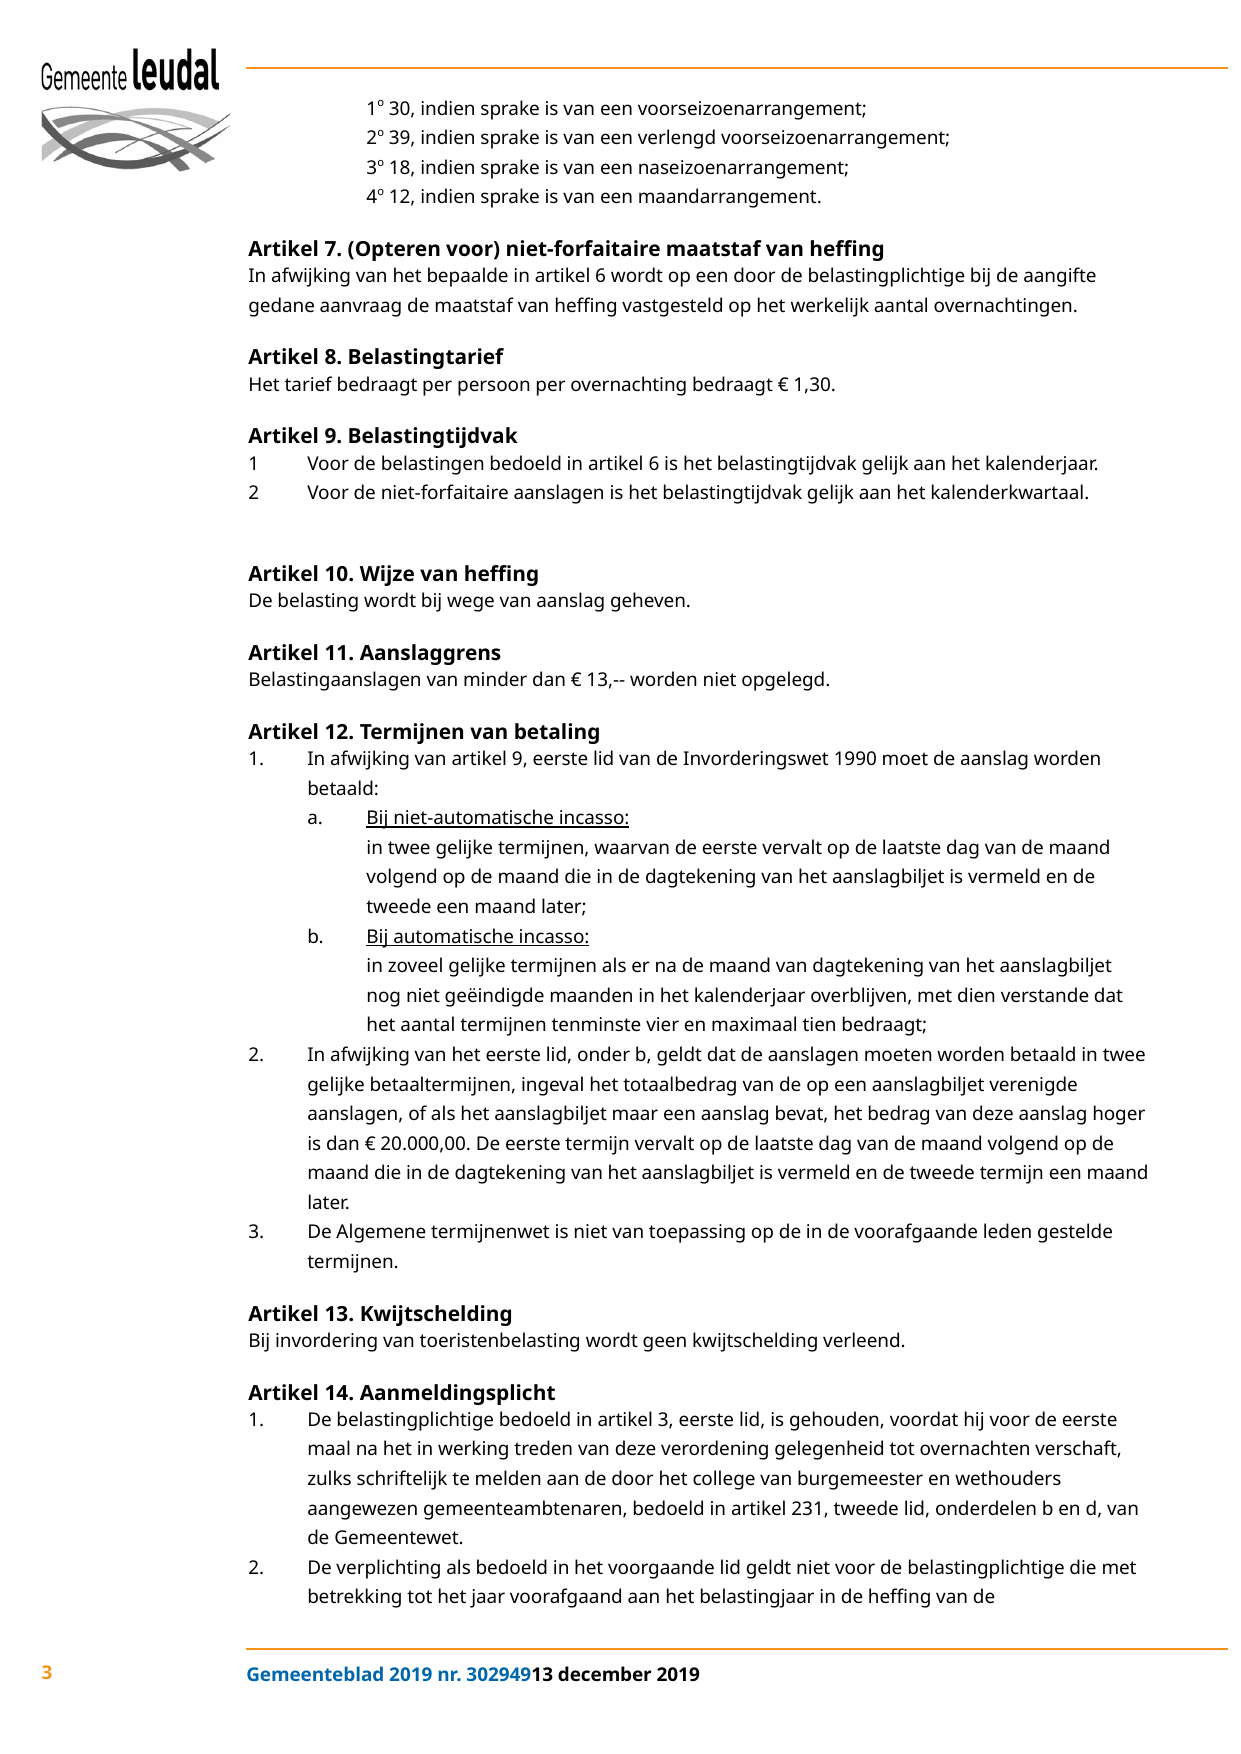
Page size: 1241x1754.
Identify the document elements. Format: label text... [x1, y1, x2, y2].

list 3o 18, indien sprake is van een naseizoenarrangement; [307, 154, 1152, 180]
list Bij niet-automatische incasso: [307, 804, 1152, 830]
list In afwijking van artikel 9, eerste lid van de Invorderingswet 1990 moet de aanslag worden betaald: [248, 745, 1152, 801]
text Belastingaanslagen van minder dan € 13,-- worden niet opgelegd. [248, 667, 1152, 692]
list in zoveel gelijke termijnen als er na de maand van dagtekening van het aanslagbiljet nog niet geëindigde maanden in het kalenderjaar overblijven, met dien verstande dat het aantal termijnen tenminste vier en maximaal tien bedraagt; [307, 952, 1152, 1037]
text Artikel 10. Wijze van heffing [248, 559, 1152, 588]
list Voor de belastingen bedoeld in artikel 6 is het belastingtijdvak gelijk aan het kalenderjaar. [248, 450, 1152, 475]
text In afwijking van het bepaalde in artikel 6 wordt op een door de belastingplichtige bij de aangifte gedane aanvraag de maatstaf van heffing vastgesteld op het werkelijk aantal overnachtingen. [248, 262, 1152, 318]
list De Algemene termijnenwet is niet van toepassing op de in de voorafgaande leden gestelde termijnen. [248, 1219, 1152, 1274]
list Bij automatische incasso: [307, 923, 1152, 949]
text Artikel 7. (Opteren voor) niet-forfaitaire maatstaf van heffing [248, 234, 1152, 262]
text De belasting wordt bij wege van aanslag geheven. [248, 588, 1152, 613]
list 1o 30, indien sprake is van een voorseizoenarrangement; [307, 95, 1152, 121]
list in twee gelijke termijnen, waarvan de eerste vervalt op de laatste dag van de maand volgend op de maand die in de dagtekening van het aanslagbiljet is vermeld en de tweede een maand later; [307, 834, 1152, 919]
text Artikel 8. Belastingtarief [248, 342, 1152, 371]
list De verplichting als bedoeld in het voorgaande lid geldt niet voor de belastingplichtige die met betrekking tot het jaar voorafgaand aan het belastingjaar in de heffing van de [248, 1554, 1152, 1609]
text Bij invordering van toeristenbelasting wordt geen kwijtschelding verleend. [248, 1327, 1152, 1353]
list 2o 39, indien sprake is van een verlengd voorseizoenarrangement; [307, 124, 1152, 150]
text Artikel 9. Belastingtijdvak [248, 421, 1152, 450]
list De belastingplichtige bedoeld in artikel 3, eerste lid, is gehouden, voordat hij voor de eerste maal na het in werking treden van deze verordening gelegenheid tot overnachten verschaft, zulks schriftelijk te melden aan de door het college van burgemeester en wethouders aangewezen gemeenteambtenaren, bedoeld in artikel 231, tweede lid, onderdelen b en d, van de Gemeentewet. [248, 1406, 1152, 1550]
list Voor de niet-forfaitaire aanslagen is het belastingtijdvak gelijk aan het kalenderkwartaal. [248, 479, 1152, 505]
text Het tarief bedraagt per persoon per overnachting bedraagt € 1,30. [248, 371, 1152, 397]
text Artikel 12. Termijnen van betaling [248, 717, 1152, 745]
list 4o 12, indien sprake is van een maandarrangement. [307, 183, 1152, 209]
text Artikel 13. Kwijtschelding [248, 1299, 1152, 1327]
picture [41, 47, 231, 172]
text Artikel 11. Aanslaggrens [248, 638, 1152, 667]
text Artikel 14. Aanmeldingsplicht [248, 1378, 1152, 1406]
list In afwijking van het eerste lid, onder b, geldt dat de aanslagen moeten worden betaald in twee gelijke betaaltermijnen, ingeval het totaalbedrag van de op een aanslagbiljet verenigde aanslagen, of als het aanslagbiljet maar een aanslag bevat, het bedrag van deze aanslag hoger is dan € 20.000,00. De eerste termijn vervalt op de laatste dag van de maand volgend op de maand die in de dagtekening van het aanslagbiljet is vermeld en de tweede termijn een maand later. [248, 1041, 1152, 1215]
